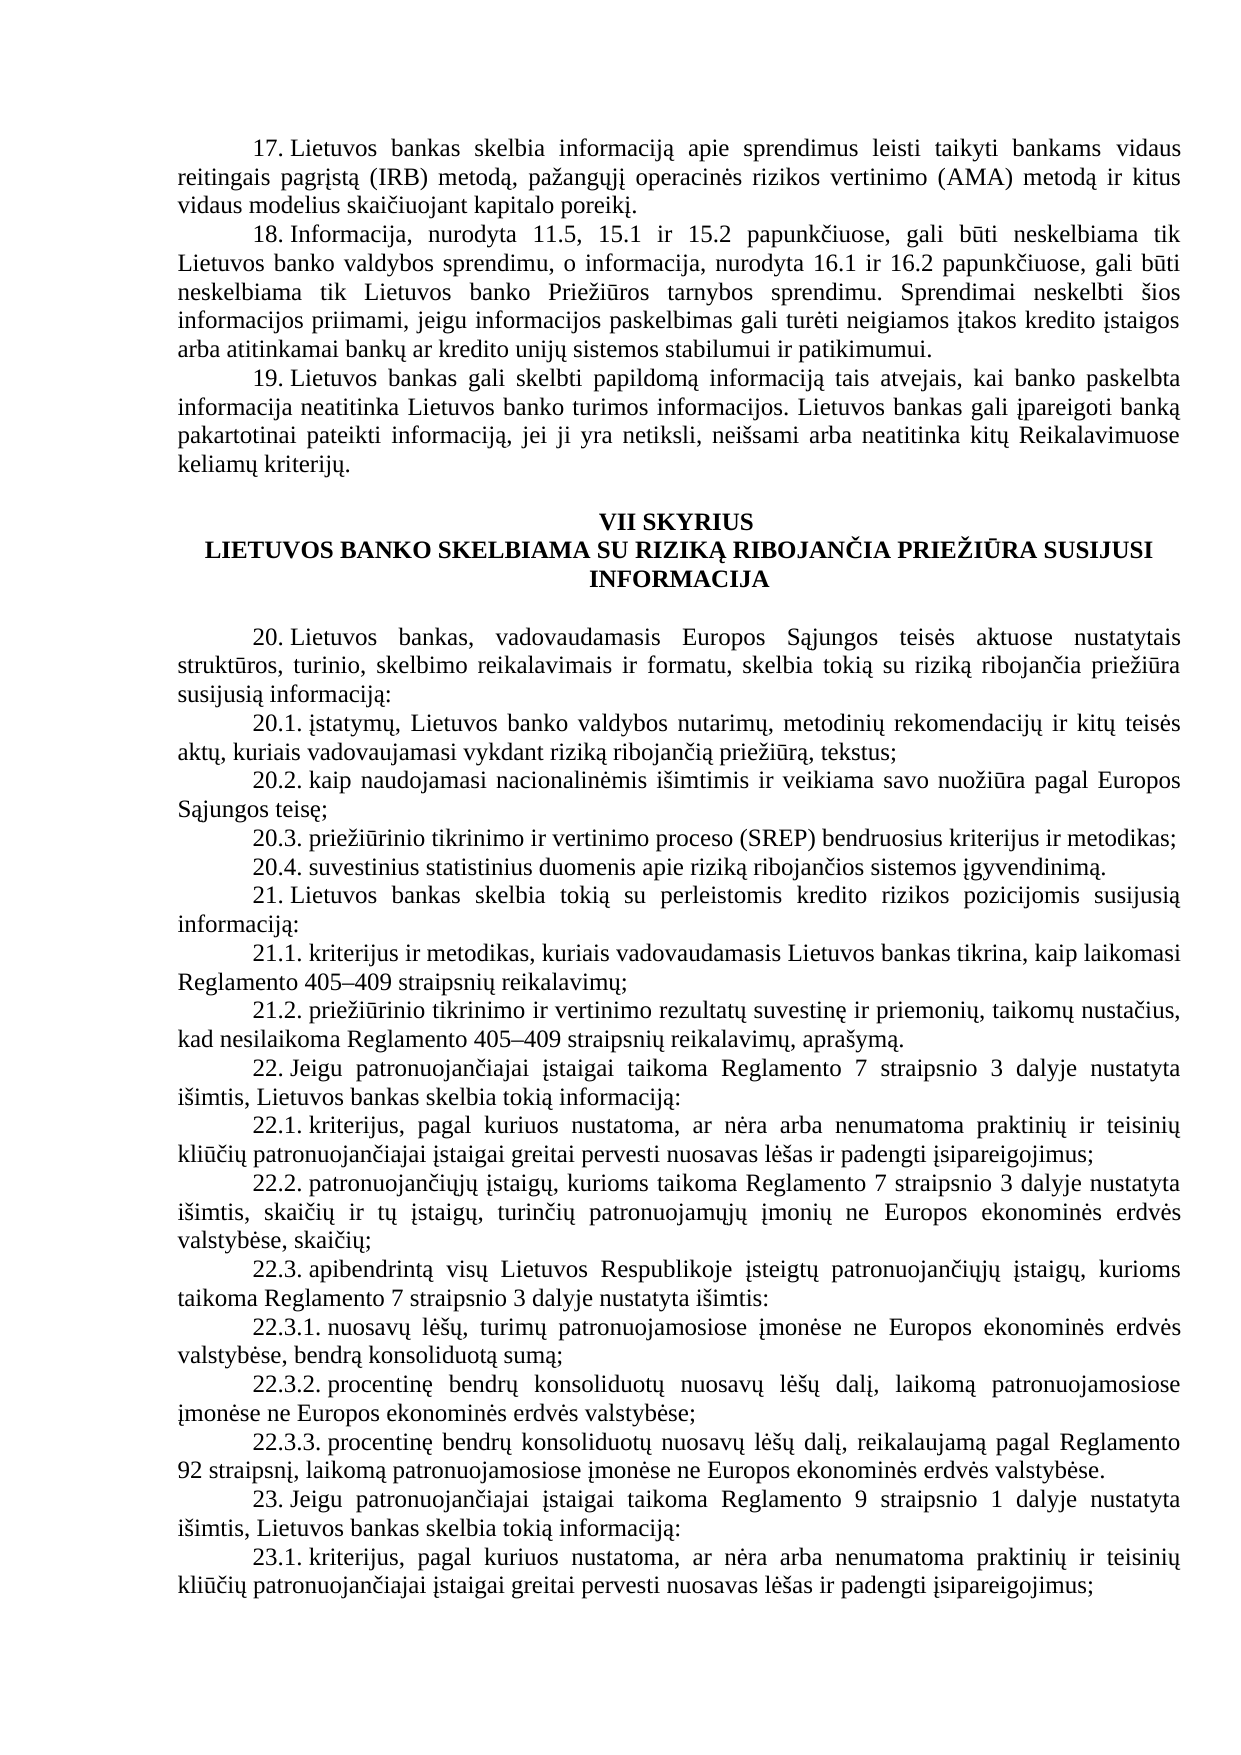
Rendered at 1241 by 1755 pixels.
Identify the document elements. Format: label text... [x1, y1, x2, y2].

text VII SKYRIUS [177, 507, 1181, 535]
text 17. Lietuvos bankas skelbia informaciją apie sprendimus leisti taikyti bankams vidaus reitingais pagrįstą (IRB) metodą, pažangųjį operacinės rizikos vertinimo (AMA) metodą ir kitus vidaus modelius skaičiuojant kapitalo poreikį. [177, 133, 1181, 219]
text 20.1. įstatymų, Lietuvos banko valdybos nutarimų, metodinių rekomendacijų ir kitų teisės aktų, kuriais vadovaujamasi vykdant riziką ribojančią priežiūrą, tekstus; [177, 708, 1181, 765]
text 20. Lietuvos bankas, vadovaudamasis Europos Sąjungos teisės aktuose nustatytais struktūros, turinio, skelbimo reikalavimais ir formatu, skelbia tokią su riziką ribojančia priežiūra susijusią informaciją: [177, 622, 1181, 708]
text 22.3.2. procentinę bendrų konsoliduotų nuosavų lėšų dalį, laikomą patronuojamosiose įmonėse ne Europos ekonominės erdvės valstybėse; [177, 1369, 1181, 1427]
text 21.2. priežiūrinio tikrinimo ir vertinimo rezultatų suvestinę ir priemonių, taikomų nustačius, kad nesilaikoma Reglamento 405–409 straipsnių reikalavimų, aprašymą. [177, 995, 1181, 1053]
text LIETUVOS BANKO SKELBIAMA SU RIZIKĄ RIBOJANČIA PRIEŽIŪRA SUSIJUSI INFORMACIJA [177, 535, 1181, 593]
text 22.2. patronuojančiųjų įstaigų, kurioms taikoma Reglamento 7 straipsnio 3 dalyje nustatyta išimtis, skaičių ir tų įstaigų, turinčių patronuojamųjų įmonių ne Europos ekonominės erdvės valstybėse, skaičių; [177, 1168, 1181, 1254]
text 21. Lietuvos bankas skelbia tokią su perleistomis kredito rizikos pozicijomis susijusią informaciją: [177, 880, 1181, 938]
text 22.3. apibendrintą visų Lietuvos Respublikoje įsteigtų patronuojančiųjų įstaigų, kurioms taikoma Reglamento 7 straipsnio 3 dalyje nustatyta išimtis: [177, 1254, 1181, 1312]
text 20.4. suvestinius statistinius duomenis apie riziką ribojančios sistemos įgyvendinimą. [177, 852, 1181, 880]
text 22.1. kriterijus, pagal kuriuos nustatoma, ar nėra arba nenumatoma praktinių ir teisinių kliūčių patronuojančiajai įstaigai greitai pervesti nuosavas lėšas ir padengti įsipareigojimus; [177, 1110, 1181, 1168]
text 22. Jeigu patronuojančiajai įstaigai taikoma Reglamento 7 straipsnio 3 dalyje nustatyta išimtis, Lietuvos bankas skelbia tokią informaciją: [177, 1053, 1181, 1110]
text 20.2. kaip naudojamasi nacionalinėmis išimtimis ir veikiama savo nuožiūra pagal Europos Sąjungos teisę; [177, 765, 1181, 823]
text 22.3.1. nuosavų lėšų, turimų patronuojamosiose įmonėse ne Europos ekonominės erdvės valstybėse, bendrą konsoliduotą sumą; [177, 1312, 1181, 1369]
text 23.1. kriterijus, pagal kuriuos nustatoma, ar nėra arba nenumatoma praktinių ir teisinių kliūčių patronuojančiajai įstaigai greitai pervesti nuosavas lėšas ir padengti įsipareigojimus; [177, 1542, 1181, 1599]
text 19. Lietuvos bankas gali skelbti papildomą informaciją tais atvejais, kai banko paskelbta informacija neatitinka Lietuvos banko turimos informacijos. Lietuvos bankas gali įpareigoti banką pakartotinai pateikti informaciją, jei ji yra netiksli, neišsami arba neatitinka kitų Reikalavimuose keliamų kriterijų. [177, 363, 1181, 478]
text 23. Jeigu patronuojančiajai įstaigai taikoma Reglamento 9 straipsnio 1 dalyje nustatyta išimtis, Lietuvos bankas skelbia tokią informaciją: [177, 1484, 1181, 1542]
text 20.3. priežiūrinio tikrinimo ir vertinimo proceso (SREP) bendruosius kriterijus ir metodikas; [177, 823, 1181, 852]
text 22.3.3. procentinę bendrų konsoliduotų nuosavų lėšų dalį, reikalaujamą pagal Reglamento 92 straipsnį, laikomą patronuojamosiose įmonėse ne Europos ekonominės erdvės valstybėse. [177, 1427, 1181, 1484]
text 18. Informacija, nurodyta 11.5, 15.1 ir 15.2 papunkčiuose, gali būti neskelbiama tik Lietuvos banko valdybos sprendimu, o informacija, nurodyta 16.1 ir 16.2 papunkčiuose, gali būti neskelbiama tik Lietuvos banko Priežiūros tarnybos sprendimu. Sprendimai neskelbti šios informacijos priimami, jeigu informacijos paskelbimas gali turėti neigiamos įtakos kredito įstaigos arba atitinkamai bankų ar kredito unijų sistemos stabilumui ir patikimumui. [177, 219, 1181, 363]
text 21.1. kriterijus ir metodikas, kuriais vadovaudamasis Lietuvos bankas tikrina, kaip laikomasi Reglamento 405–409 straipsnių reikalavimų; [177, 938, 1181, 995]
